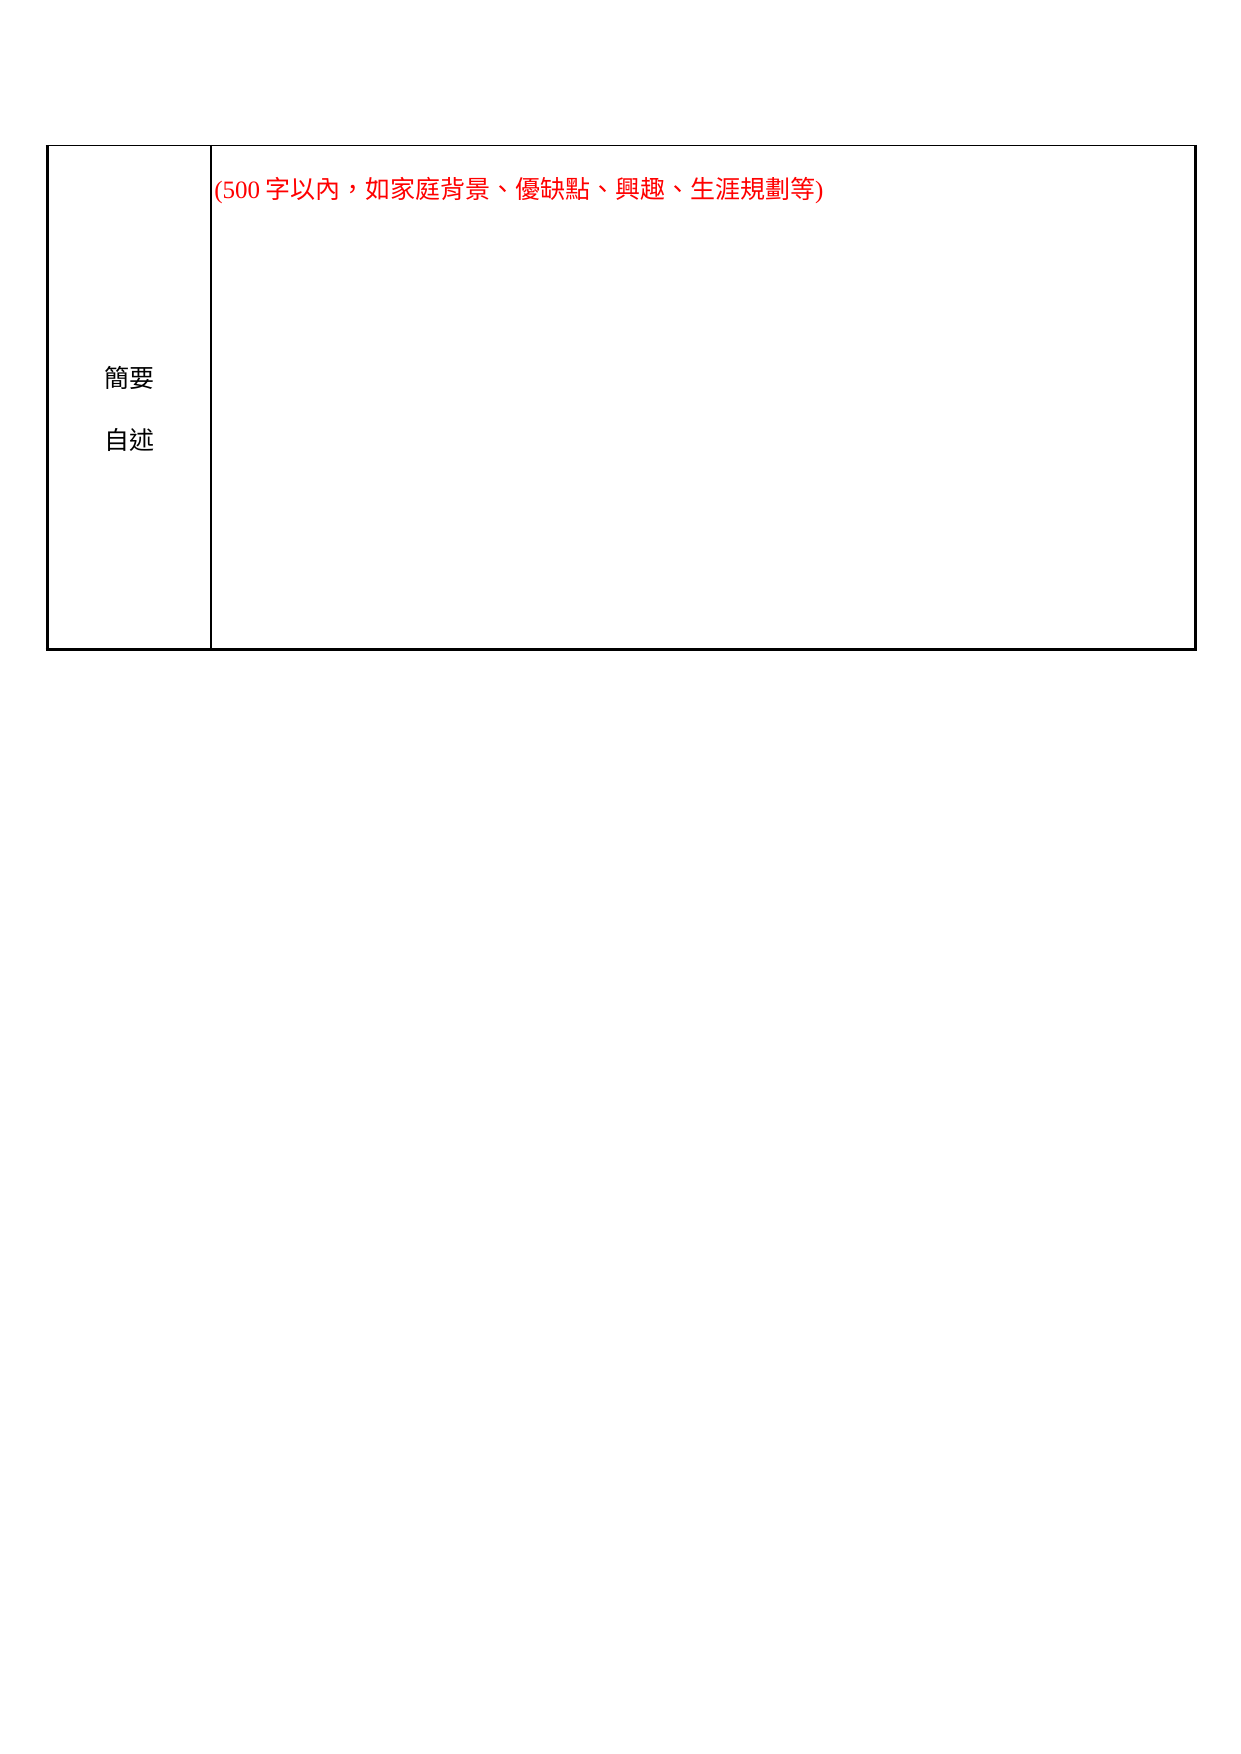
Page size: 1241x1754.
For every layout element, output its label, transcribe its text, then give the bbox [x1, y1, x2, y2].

table_cell 簡要 自述 [49, 146, 210, 648]
table_cell (500字以內，如家庭背景、優缺點、興趣、生涯規劃等) [212, 146, 1194, 648]
